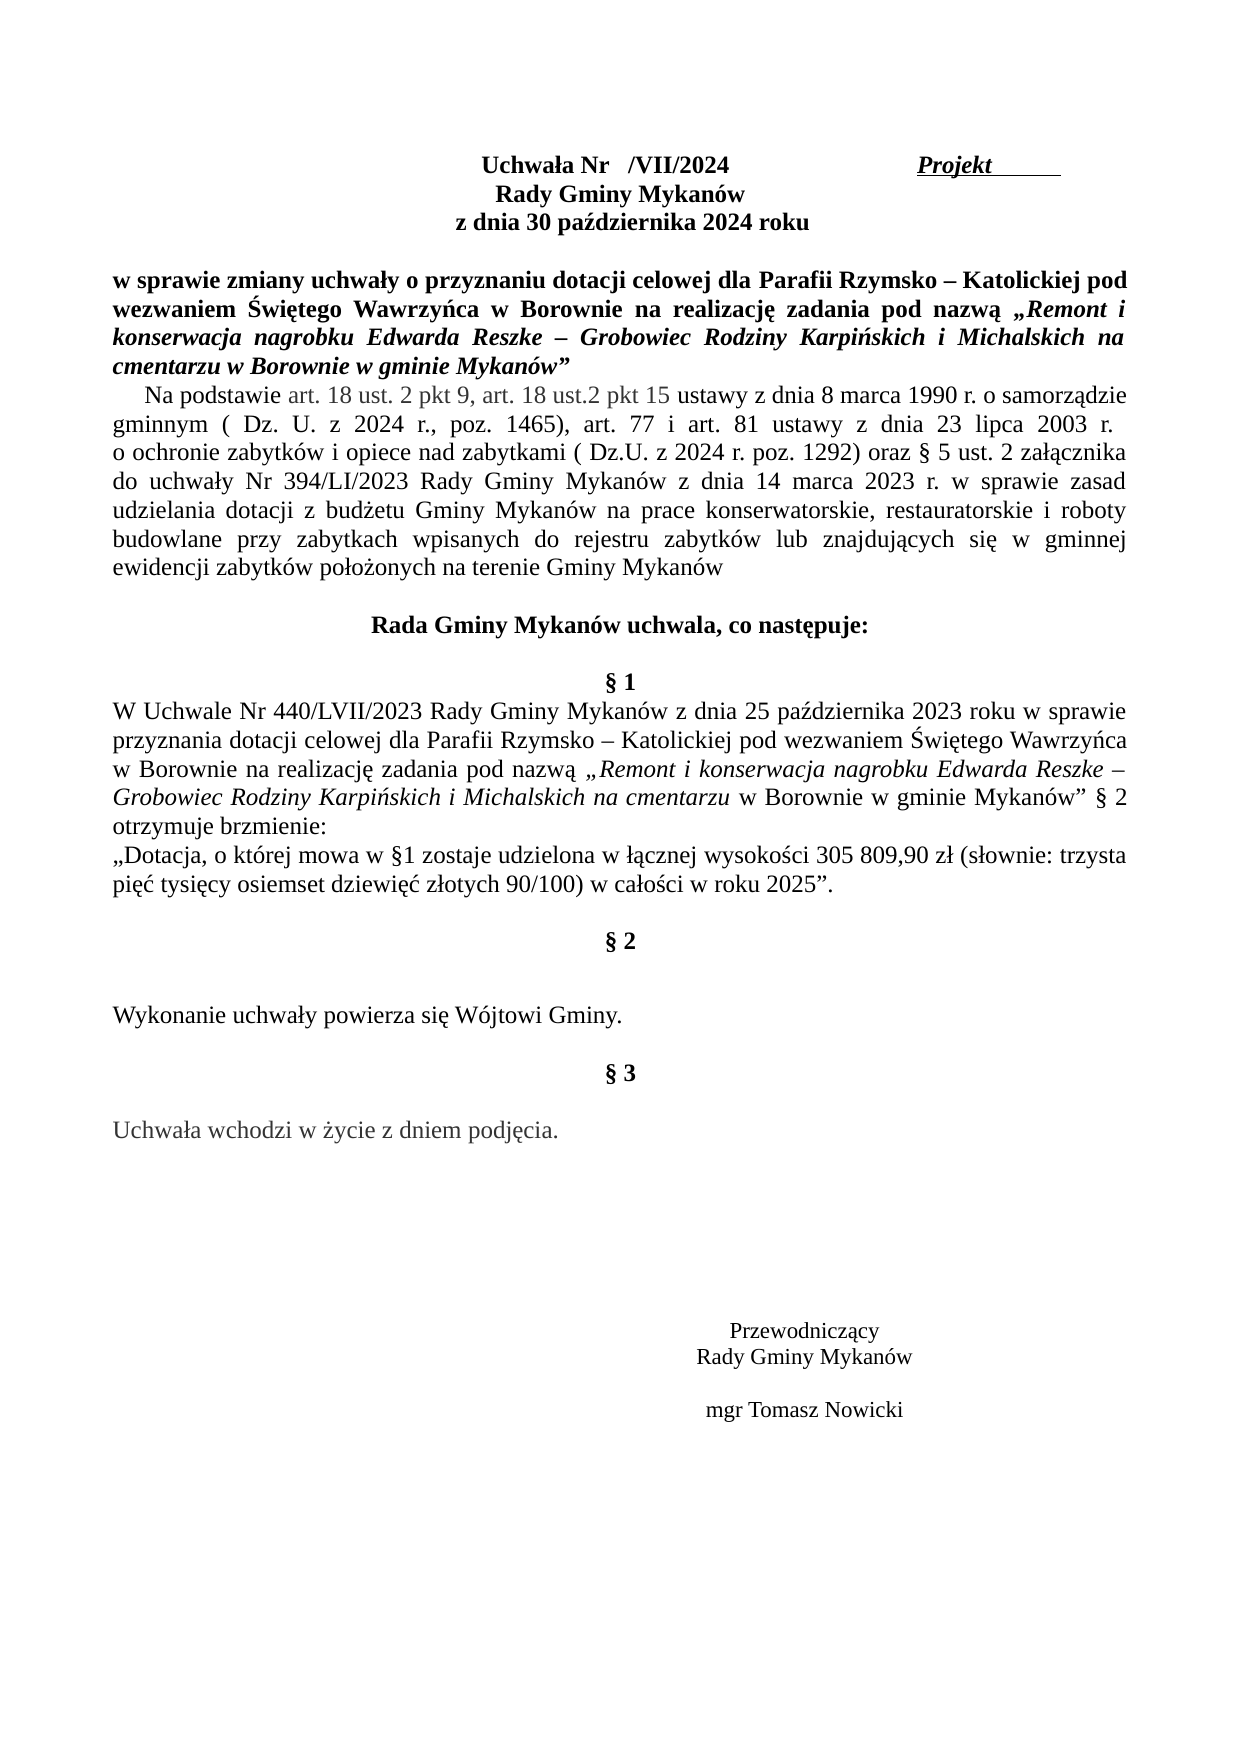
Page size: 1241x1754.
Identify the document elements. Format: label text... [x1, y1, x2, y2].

text Rady Gminy Mykanów [407, 1343, 1128, 1369]
text Na podstawie art. 18 ust. 2 pkt 9, art. 18 ust.2 pkt 15 ustawy z dnia 8 marca 1990 r. o samorządzie gminnym ( Dz. U. z 2024 r., poz. 1465), art. 77 i art. 81 ustawy z dnia 23 lipca 2003 r. o ochronie zabytków i opiece nad zabytkami ( Dz.U. z 2024 r. poz. 1292) oraz § 5 ust. 2 załącznika do uchwały Nr 394/LI/2023 Rady Gminy Mykanów z dnia 14 marca 2023 r. w sprawie zasad udzielania dotacji z budżetu Gminy Mykanów na prace konserwatorskie, restauratorskie i roboty budowlane przy zabytkach wpisanych do rejestru zabytków lub znajdujących się w gminnej ewidencji zabytków położonych na terenie Gminy Mykanów [112, 380, 1128, 581]
text w sprawie zmiany uchwały o przyznaniu dotacji celowej dla Parafii Rzymsko – Katolickiej pod wezwaniem Świętego Wawrzyńca w Borownie na realizację zadania pod nazwą „Remont i konserwacja nagrobku Edwarda Reszke – Grobowiec Rodziny Karpińskich i Michalskich na cmentarzu w Borownie w gminie Mykanów” [112, 265, 1128, 380]
text W Uchwale Nr 440/LVII/2023 Rady Gminy Mykanów z dnia 25 października 2023 roku w sprawie przyznania dotacji celowej dla Parafii Rzymsko – Katolickiej pod wezwaniem Świętego Wawrzyńca w Borownie na realizację zadania pod nazwą „Remont i konserwacja nagrobku Edwarda Reszke – Grobowiec Rodziny Karpińskich i Michalskich na cmentarzu w Borownie w gminie Mykanów” § 2 otrzymuje brzmienie: [112, 696, 1128, 840]
text § 2 [112, 926, 1128, 955]
text Przewodniczący [407, 1317, 1128, 1343]
text mgr Tomasz Nowicki [407, 1396, 1128, 1422]
text § 3 [112, 1058, 1128, 1087]
text „Dotacja, o której mowa w §1 zostaje udzielona w łącznej wysokości 305 809,90 zł (słownie: trzysta pięć tysięcy osiemset dziewięć złotych 90/100) w całości w roku 2025”. [112, 840, 1128, 897]
text Uchwała Nr /VII/2024 Projekt [112, 150, 1128, 179]
text z dnia 30 października 2024 roku [112, 207, 1128, 236]
text Wykonanie uchwały powierza się Wójtowi Gminy. [112, 1000, 1128, 1029]
text Rady Gminy Mykanów [112, 179, 1128, 207]
text Uchwała wchodzi w życie z dniem podjęcia. [112, 1115, 1128, 1144]
text Rada Gminy Mykanów uchwala, co następuje: [112, 610, 1128, 639]
text § 1 [112, 667, 1128, 696]
